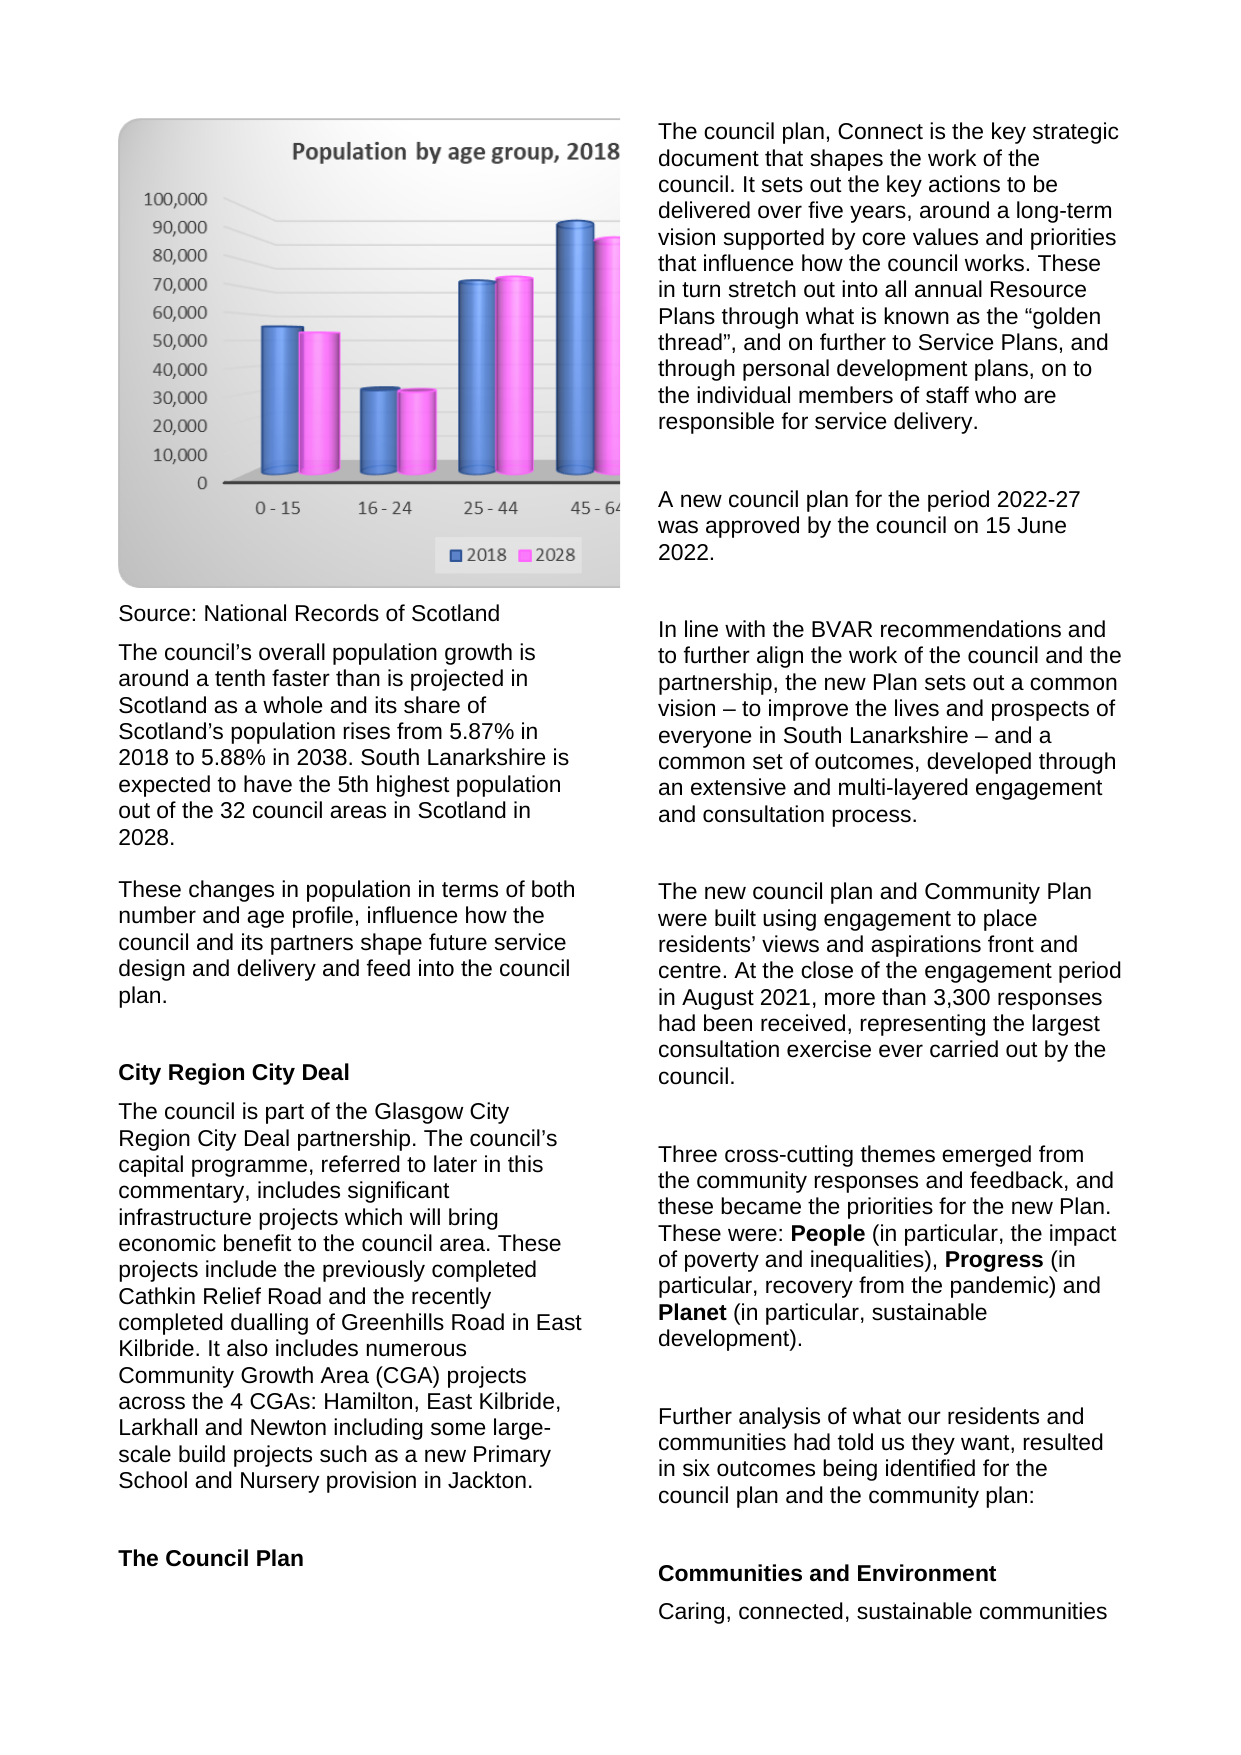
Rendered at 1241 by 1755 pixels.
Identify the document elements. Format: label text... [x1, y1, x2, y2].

text The Council Plan [118, 1545, 583, 1571]
text Communities and Environment [658, 1559, 1122, 1586]
text Further analysis of what our residents and communities had told us they want, resulted in six outcomes being identified for the council plan and the community plan: [658, 1403, 1122, 1508]
text Caring, connected, sustainable communities [658, 1598, 1122, 1625]
text The council plan, Connect is the key strategic document that shapes the work of the council. It sets out the key actions to be delivered over five years, around a long-term vision supported by core values and priorities that influence how the council works. These in turn stretch out into all annual Resource Plans through what is known as the “golden thread”, and on further to Service Plans, and through personal development plans, on to the individual members of staff who are responsible for service delivery. [658, 118, 1122, 434]
text A new council plan for the period 2022-27 was approved by the council on 15 June 2022. [658, 486, 1122, 565]
text In line with the BVAR recommendations and to further align the work of the council and the partnership, the new Plan sets out a common vision – to improve the lives and prospects of everyone in South Lanarkshire – and a common set of outcomes, developed through an extensive and multi-layered engagement and consultation process. [658, 616, 1122, 827]
text Source: National Records of Scotland [118, 600, 583, 626]
text City Region City Deal [118, 1059, 583, 1086]
text The council is part of the Glasgow City Region City Deal partnership. The council’s capital programme, referred to later in this commentary, includes significant infrastructure projects which will bring economic benefit to the council area. These projects include the previously completed Cathkin Relief Road and the recently completed dualling of Greenhills Road in East Kilbride. It also includes numerous Community Growth Area (CGA) projects across the 4 CGAs: Hamilton, East Kilbride, Larkhall and Newton including some large-scale build projects such as a new Primary School and Nursery provision in Jackton. [118, 1098, 583, 1493]
text Three cross-cutting themes emerged from the community responses and feedback, and these became the priorities for the new Plan. These were: People (in particular, the impact of poverty and inequalities), Progress (in particular, recovery from the pandemic) and Planet (in particular, sustainable development). [658, 1141, 1122, 1351]
text The new council plan and Community Plan were built using engagement to place residents’ views and aspirations front and centre. At the close of the engagement period in August 2021, more than 3,300 responses had been received, representing the largest consultation exercise ever carried out by the council. [658, 878, 1122, 1089]
text The council’s overall population growth is around a tenth faster than is projected in Scotland as a whole and its share of Scotland’s population rises from 5.87% in 2018 to 5.88% in 2038. South Lanarkshire is expected to have the 5th highest population out of the 32 council areas in Scotland in 2028. These changes in population in terms of both number and age profile, influence how the council and its partners shape future service design and delivery and feed into the council plan. [118, 639, 583, 1008]
